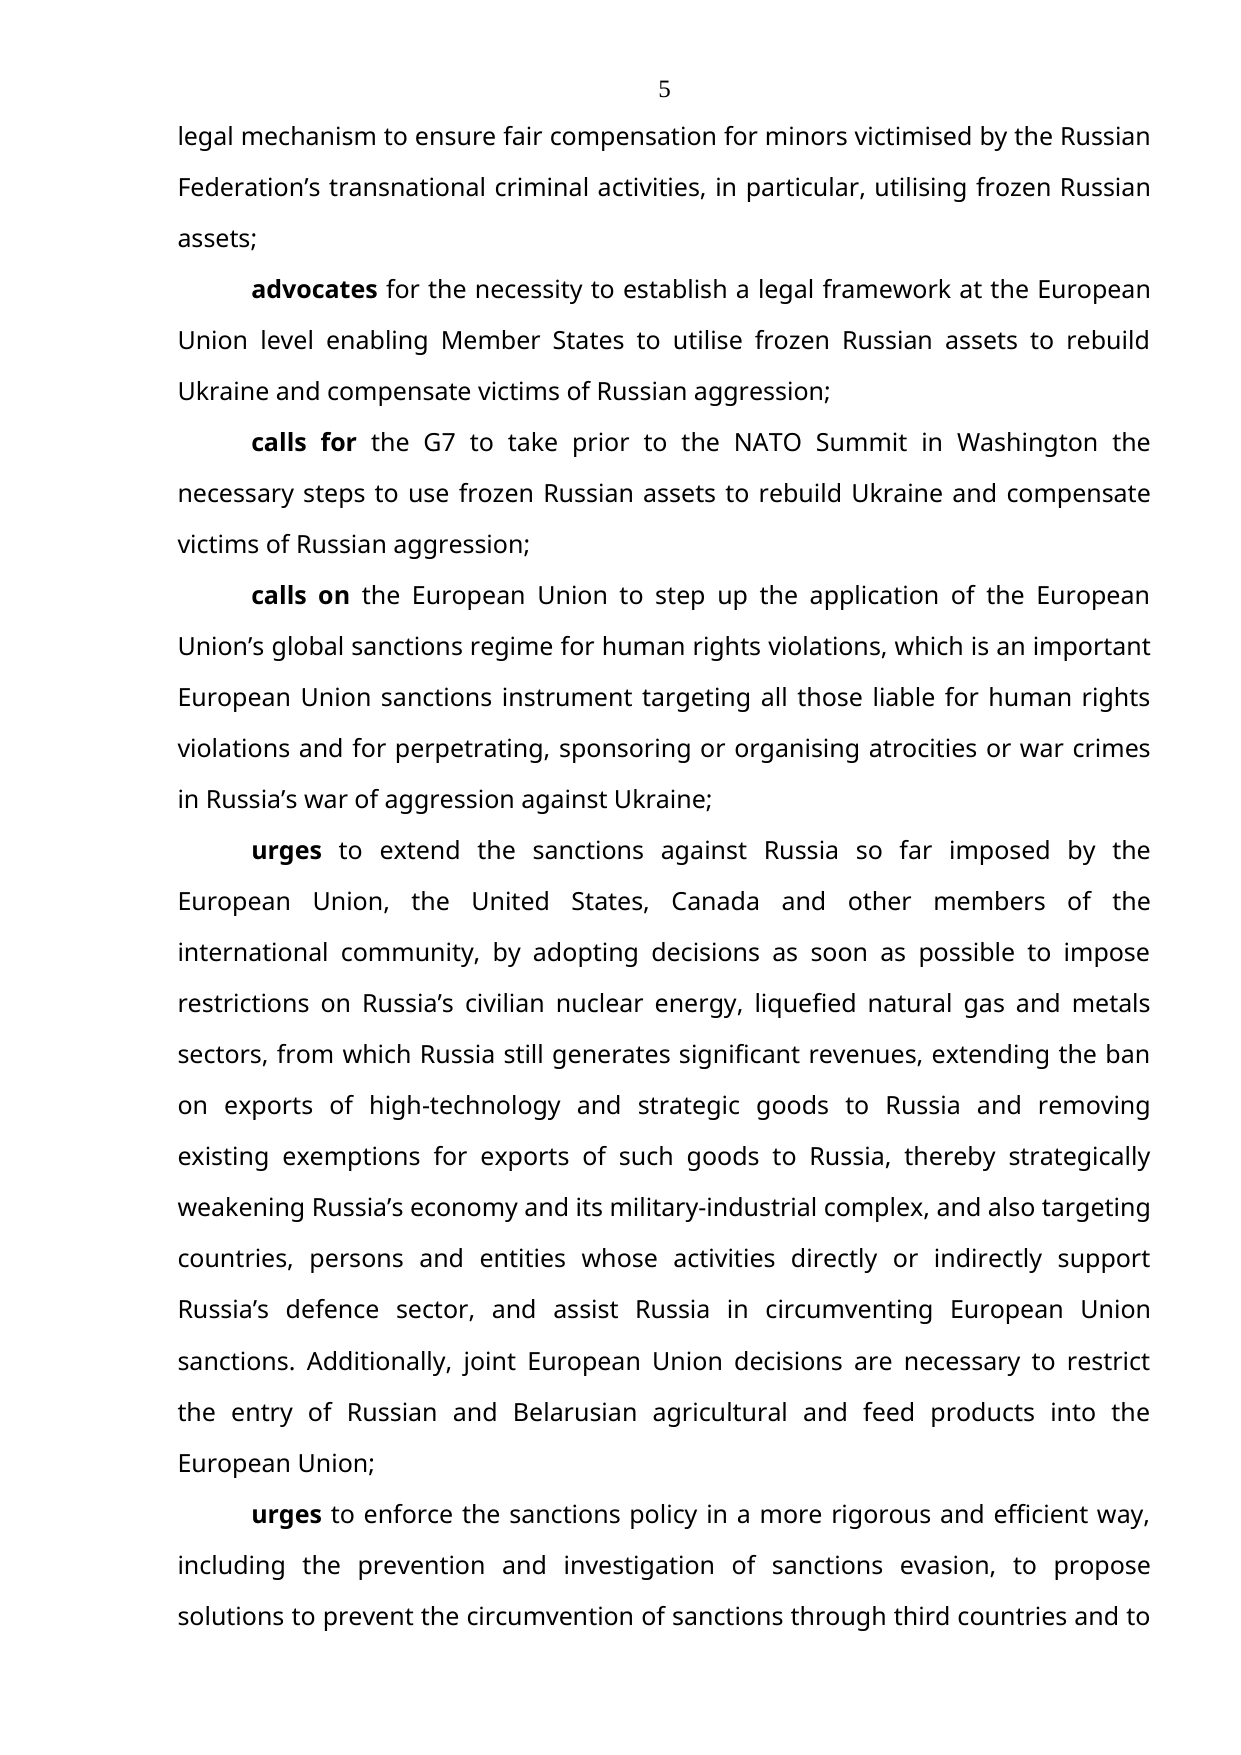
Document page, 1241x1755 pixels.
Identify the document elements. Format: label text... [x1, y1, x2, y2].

text calls on the European Union to step up the application of the European Union’s global sanctions regime for human rights violations, which is an important European Union sanctions instrument targeting all those liable for human rights violations and for perpetrating, sponsoring or organising atrocities or war crimes in Russia’s war of aggression against Ukraine; [177, 577, 1152, 816]
text urges to enforce the sanctions policy in a more rigorous and efficient way, including the prevention and investigation of sanctions evasion, to propose solutions to prevent the circumvention of sanctions through third countries and to [177, 1496, 1152, 1632]
text legal mechanism to ensure fair compensation for minors victimised by the Russian Federation’s transnational criminal activities, in particular, utilising frozen Russian assets; [177, 118, 1152, 254]
text advocates for the necessity to establish a legal framework at the European Union level enabling Member States to utilise frozen Russian assets to rebuild Ukraine and compensate victims of Russian aggression; [177, 271, 1152, 407]
text urges to extend the sanctions against Russia so far imposed by the European Union, the United States, Canada and other members of the international community, by adopting decisions as soon as possible to impose restrictions on Russia’s civilian nuclear energy, liquefied natural gas and metals sectors, from which Russia still generates significant revenues, extending the ban on exports of high-technology and strategic goods to Russia and removing existing exemptions for exports of such goods to Russia, thereby strategically weakening Russia’s economy and its military-industrial complex, and also targeting countries, persons and entities whose activities directly or indirectly support Russia’s defence sector, and assist Russia in circumventing European Union sanctions. Additionally, joint European Union decisions are necessary to restrict the entry of Russian and Belarusian agricultural and feed products into the European Union; [177, 833, 1152, 1479]
text calls for the G7 to take prior to the NATO Summit in Washington the necessary steps to use frozen Russian assets to rebuild Ukraine and compensate victims of Russian aggression; [177, 424, 1152, 561]
